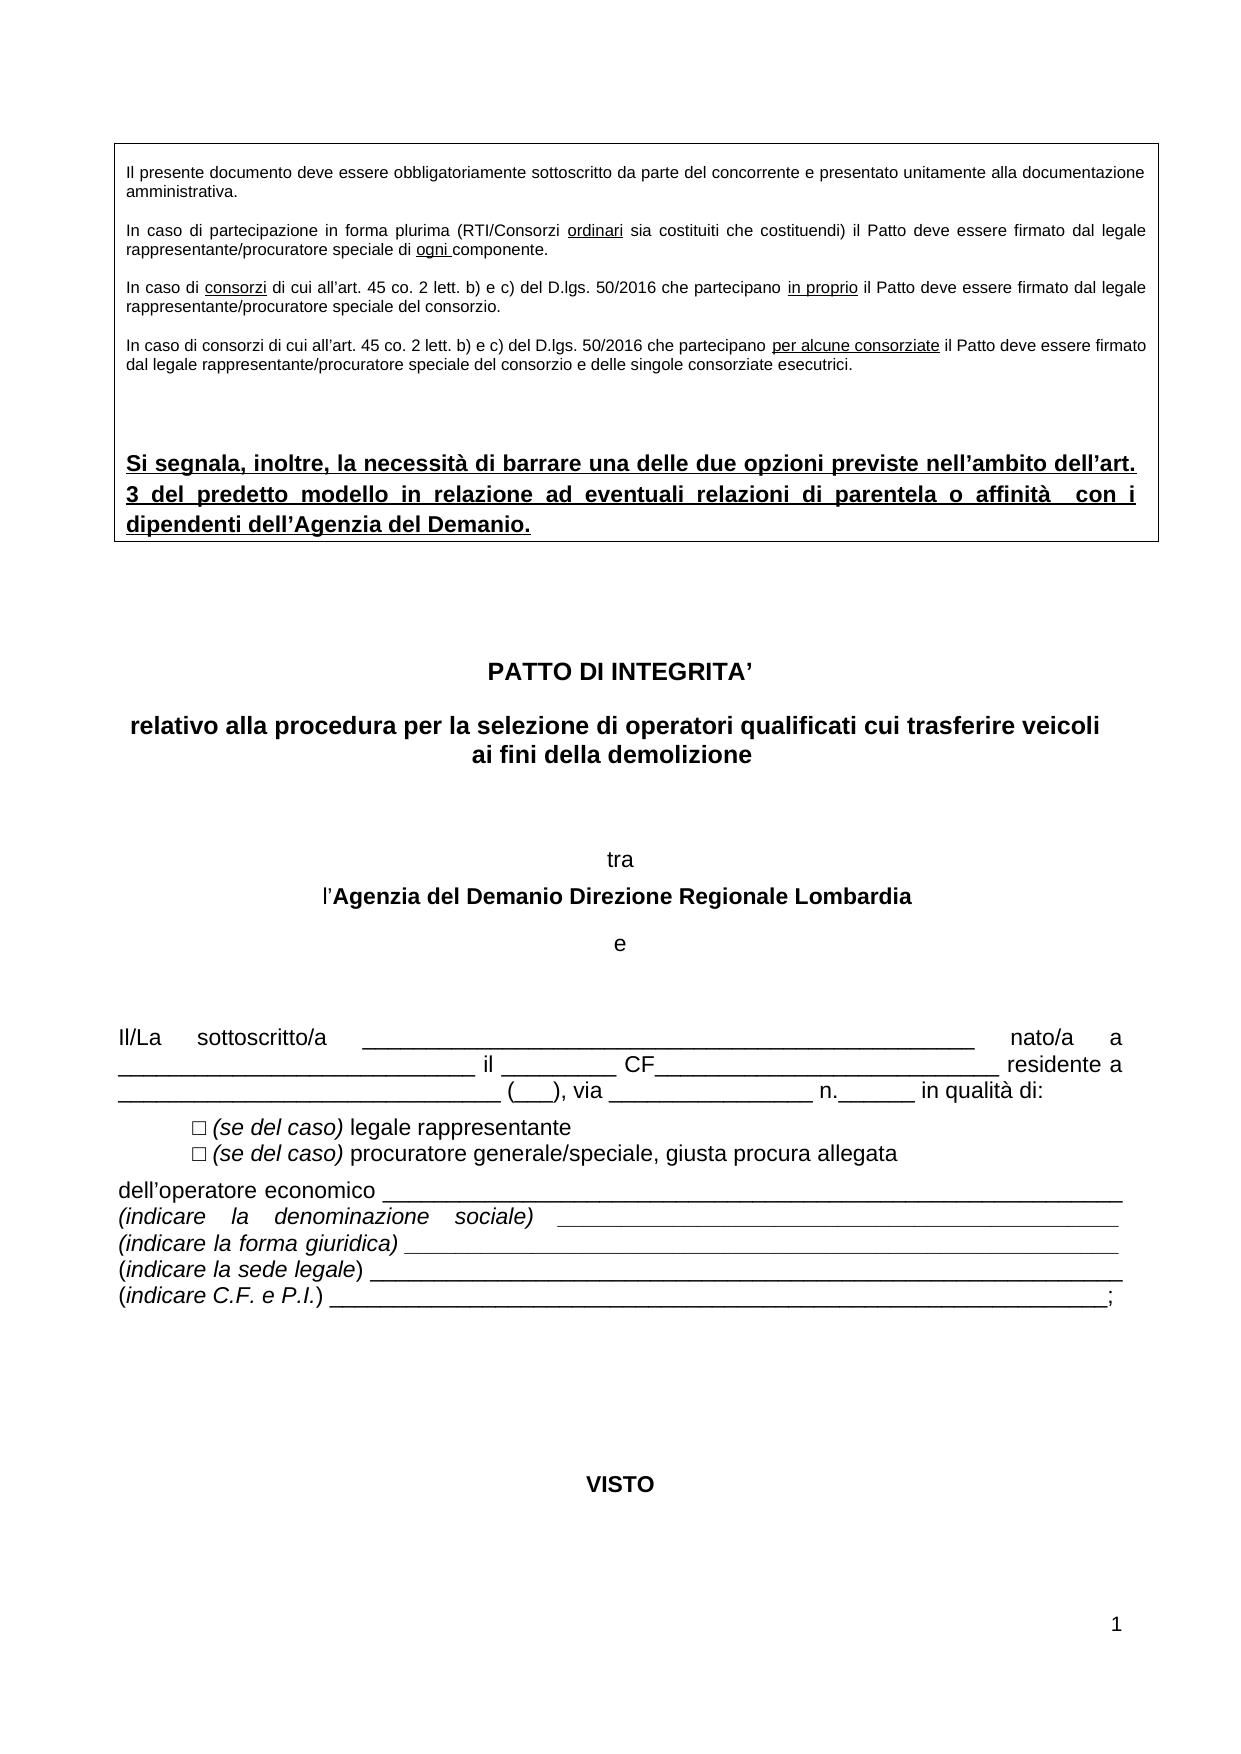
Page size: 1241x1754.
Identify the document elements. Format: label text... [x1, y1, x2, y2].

text tra [118, 846, 1122, 872]
text □ (se del caso) procuratore generale/speciale, giusta procura allegata [192, 1140, 1122, 1167]
text Il/La sottoscritto/a ________________________________________________ nato/a a ____________________________ il _________ CF___________________________ residente a ______________________________ (___), via ________________ n.______ in qualità di: [118, 1024, 1122, 1103]
table_header Il presente documento deve essere obbligatoriamente sottoscritto da parte del concorrente e presentato unitamente alla documentazione amministrativa. In caso di partecipazione in forma plurima (RTI/Consorzi ordinari sia costituiti che costituendi) il Patto deve essere firmato dal legale rappresentante/procuratore speciale di ogni componente. In caso di consorzi di cui all’art. 45 co. 2 lett. b) e c) del D.lgs. 50/2016 che partecipano in proprio il Patto deve essere firmato dal legale rappresentante/procuratore speciale del consorzio. In caso di consorzi di cui all’art. 45 co. 2 lett. b) e c) del D.lgs. 50/2016 che partecipano per alcune consorziate il Patto deve essere firmato dal legale rappresentante/procuratore speciale del consorzio e delle singole consorziate esecutrici. Si segnala, inoltre, la necessità di barrare una delle due opzioni previste nell’ambito dell’art. 3 del predetto modello in relazione ad eventuali relazioni di parentela o affinità con i dipendenti dell’Agenzia del Demanio. [115, 144, 1158, 541]
text □ (se del caso) legale rappresentante [192, 1114, 1122, 1140]
text PATTO DI INTEGRITA’ [118, 657, 1122, 686]
subtitle relativo alla procedura per la selezione di operatori qualificati cui trasferire veicoli ai fini della demolizione [118, 711, 1113, 768]
text dell’operatore economico __________________________________________________________ (indicare la denominazione sociale) ____________________________________________ (indicare la forma giuridica) ________________________________________________________ (indicare la sede legale) ___________________________________________________________ (indicare C.F. e P.I.) _____________________________________________________________; [118, 1177, 1122, 1309]
text l’Agenzia del Demanio Direzione Regionale Lombardia [118, 883, 1122, 909]
text e [118, 930, 1122, 956]
text VISTO [118, 1471, 1122, 1497]
